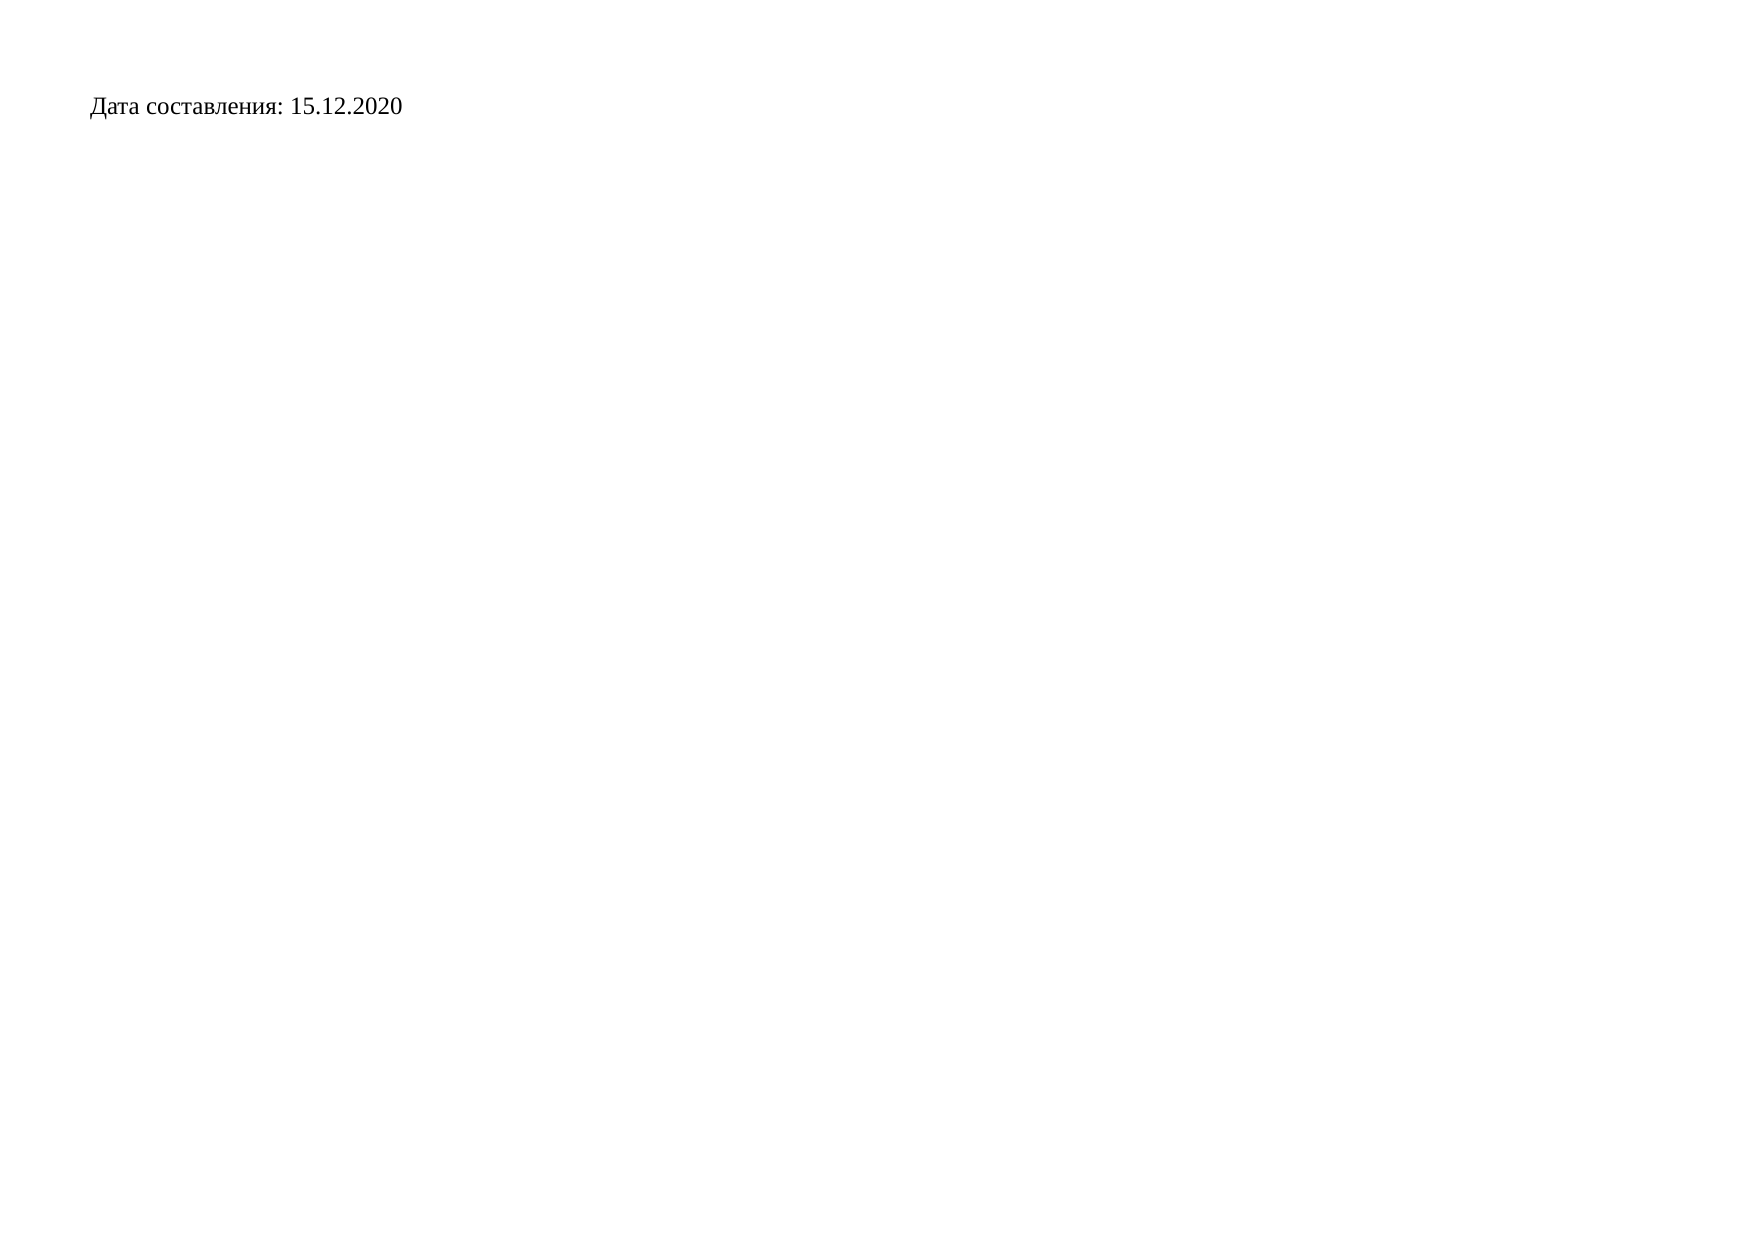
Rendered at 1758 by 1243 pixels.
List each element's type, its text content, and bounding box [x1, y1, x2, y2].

table_cell Дата составления: 15.12.2020 [88, 88, 1691, 395]
